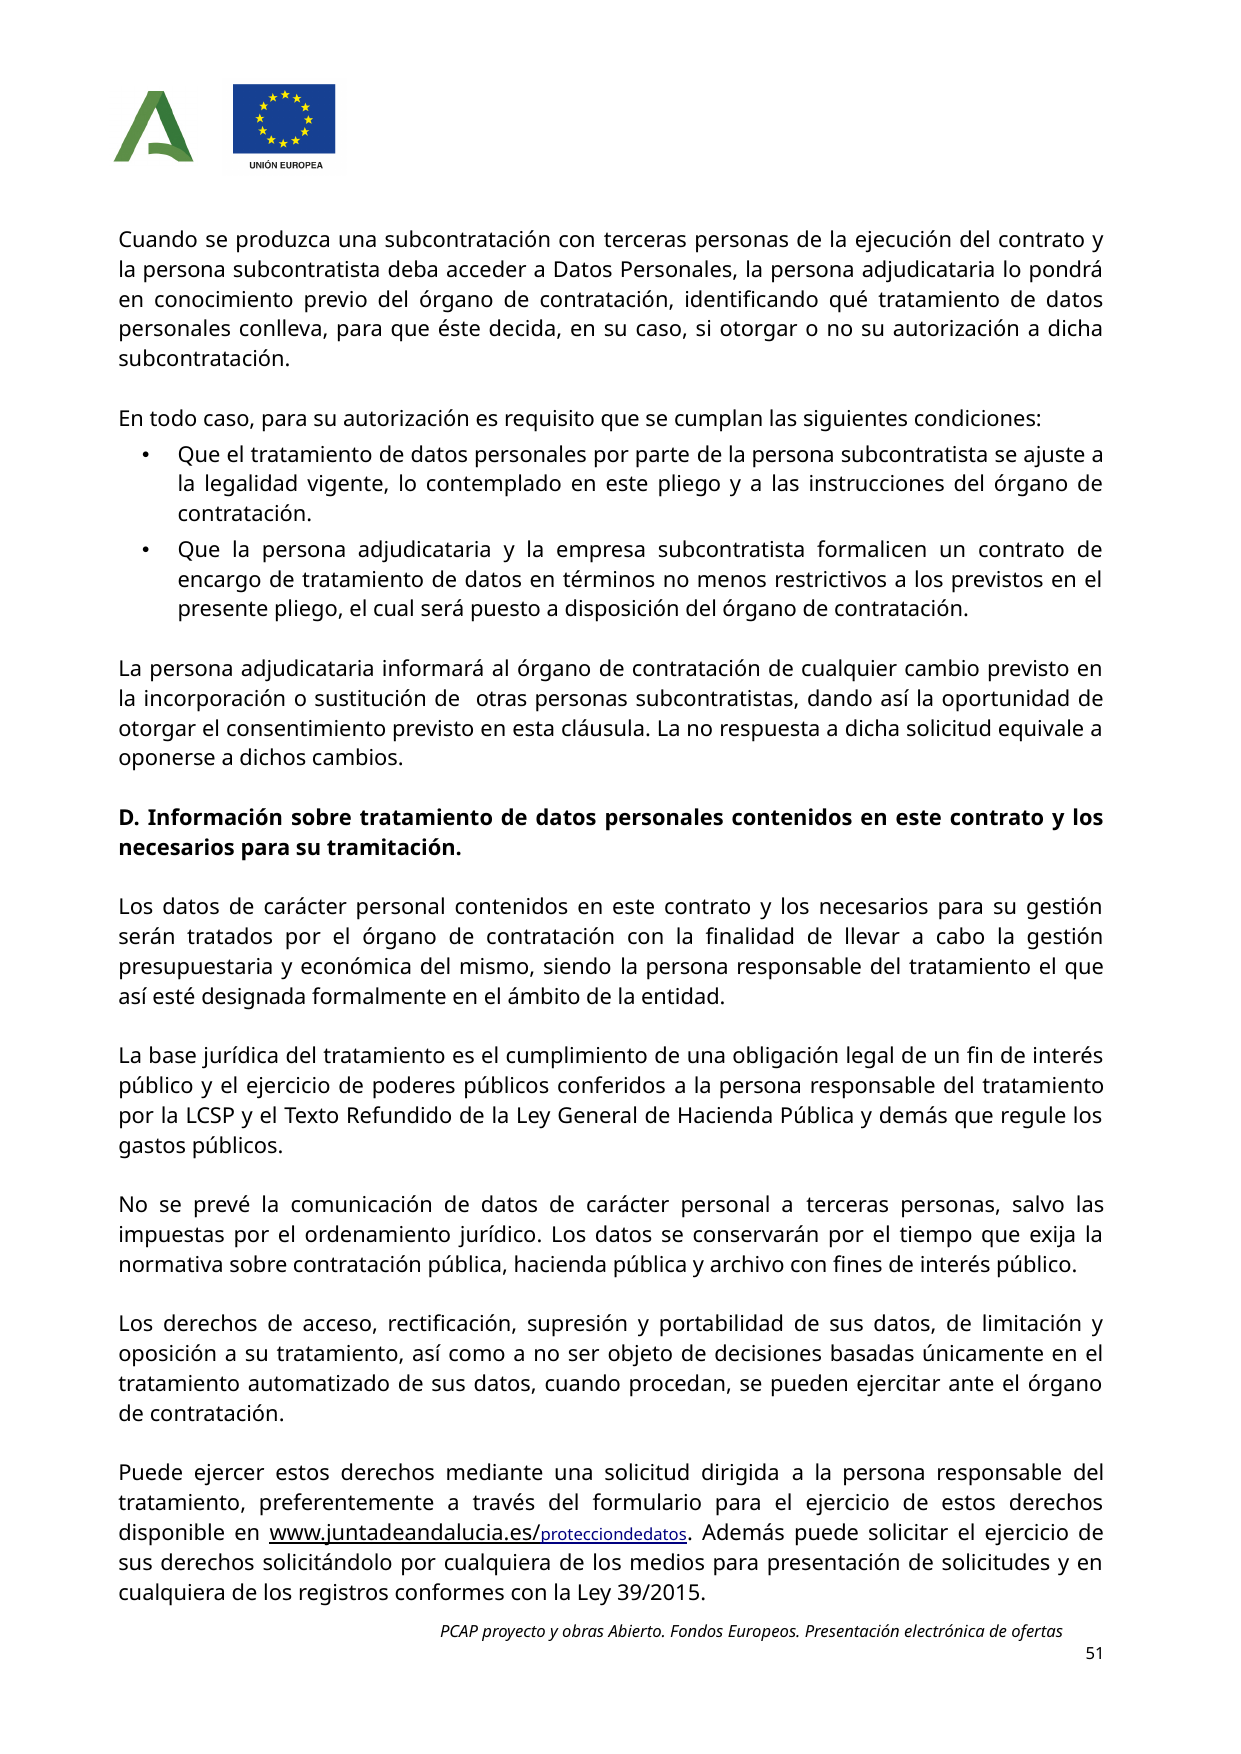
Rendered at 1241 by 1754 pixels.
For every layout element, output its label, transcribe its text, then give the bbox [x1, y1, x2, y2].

text Cuando se produzca una subcontratación con terceras personas de la ejecución del contrato y la persona subcontratista deba acceder a Datos Personales, la persona adjudicataria lo pondrá en conocimiento previo del órgano de contratación, identificando qué tratamiento de datos personales conlleva, para que éste decida, en su caso, si otorgar o no su autorización a dicha subcontratación. [118, 224, 1104, 373]
text La base jurídica del tratamiento es el cumplimiento de una obligación legal de un fin de interés público y el ejercicio de poderes públicos conferidos a la persona responsable del tratamiento por la LCSP y el Texto Refundido de la Ley General de Hacienda Pública y demás que regule los gastos públicos. [118, 1040, 1104, 1159]
text En todo caso, para su autorización es requisito que se cumplan las siguientes condiciones: [118, 403, 1104, 433]
text D. Información sobre tratamiento de datos personales contenidos en este contrato y los necesarios para su tramitación. [118, 802, 1104, 862]
text La persona adjudicataria informará al órgano de contratación de cualquier cambio previsto en la incorporación o sustitución de otras personas subcontratistas, dando así la oportunidad de otorgar el consentimiento previsto en esta cláusula. La no respuesta a dicha solicitud equivale a oponerse a dichos cambios. [118, 653, 1104, 772]
text Los datos de carácter personal contenidos en este contrato y los necesarios para su gestión serán tratados por el órgano de contratación con la finalidad de llevar a cabo la gestión presupuestaria y económica del mismo, siendo la persona responsable del tratamiento el que así esté designada formalmente en el ámbito de la entidad. [118, 891, 1104, 1011]
picture [221, 78, 347, 176]
list Que la persona adjudicataria y la empresa subcontratista formalicen un contrato de encargo de tratamiento de datos en términos no menos restrictivos a los previstos en el presente pliego, el cual será puesto a disposición del órgano de contratación. [142, 534, 1104, 623]
text No se prevé la comunicación de datos de carácter personal a terceras personas, salvo las impuestas por el ordenamiento jurídico. Los datos se conservarán por el tiempo que exija la normativa sobre contratación pública, hacienda pública y archivo con fines de interés público. [118, 1189, 1104, 1279]
list Que el tratamiento de datos personales por parte de la persona subcontratista se ajuste a la legalidad vigente, lo contemplado en este pliego y a las instrucciones del órgano de contratación. [142, 438, 1104, 528]
text Puede ejercer estos derechos mediante una solicitud dirigida a la persona responsable del tratamiento, preferentemente a través del formulario para el ejercicio de estos derechos disponible en www.juntadeandalucia.es/protecciondedatos. Además puede solicitar el ejercicio de sus derechos solicitándolo por cualquiera de los medios para presentación de solicitudes y en cualquiera de los registros conformes con la Ley 39/2015. [118, 1457, 1104, 1606]
text Los derechos de acceso, rectificación, supresión y portabilidad de sus datos, de limitación y oposición a su tratamiento, así como a no ser objeto de decisiones basadas únicamente en el tratamiento automatizado de sus datos, cuando procedan, se pueden ejercitar ante el órgano de contratación. [118, 1308, 1104, 1428]
picture [109, 86, 198, 166]
